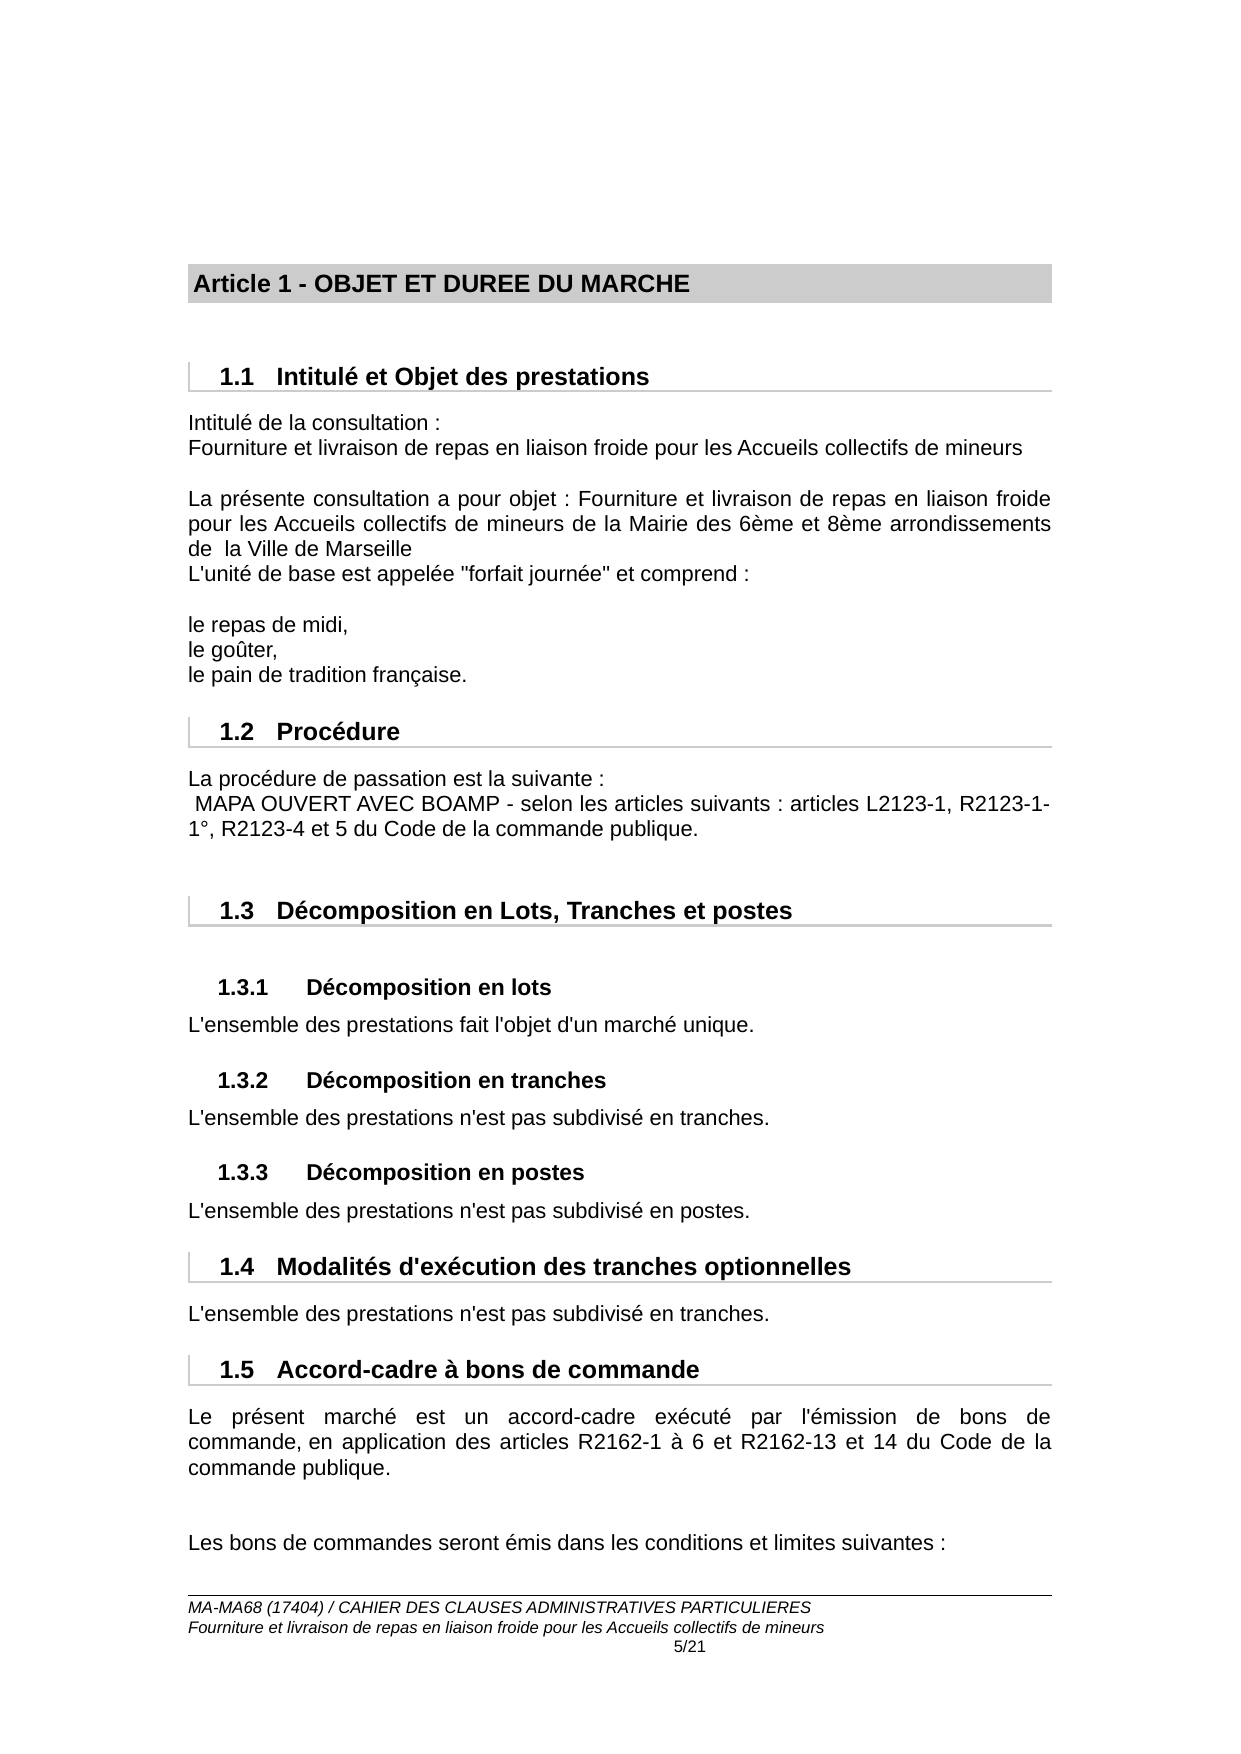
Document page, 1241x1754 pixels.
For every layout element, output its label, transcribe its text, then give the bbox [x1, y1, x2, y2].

text Intitulé de la consultation : [188, 410, 1052, 435]
text La procédure de passation est la suivante : [188, 765, 1052, 791]
text L'unité de base est appelée "forfait journée" et comprend : [188, 561, 1052, 587]
subtitle Modalités d'exécution des tranches optionnelles [190, 1252, 1052, 1281]
text L'ensemble des prestations n'est pas subdivisé en tranches. [188, 1105, 1052, 1130]
subtitle Accord-cadre à bons de commande [190, 1355, 1052, 1384]
text le pain de tradition française. [188, 662, 1052, 687]
subtitle OBJET ET DUREE DU MARCHE [190, 266, 1050, 300]
text le goûter, [188, 637, 1052, 662]
subtitle Décomposition en postes [188, 1159, 1052, 1186]
text L'ensemble des prestations n'est pas subdivisé en postes. [188, 1197, 1052, 1223]
subtitle Procédure [190, 717, 1052, 746]
subtitle Décomposition en lots [188, 974, 1052, 1000]
subtitle Décomposition en tranches [188, 1067, 1052, 1093]
text La présente consultation a pour objet : Fourniture et livraison de repas en liaison froide pour les Accueils collectifs de mineurs de la Mairie des 6ème et 8ème arrondissements de la Ville de Marseille [188, 486, 1052, 561]
text L'ensemble des prestations n'est pas subdivisé en tranches. [188, 1301, 1052, 1326]
text le repas de midi, [188, 612, 1052, 637]
text MAPA OUVERT AVEC BOAMP - selon les articles suivants : articles L2123-1, R2123-1-1°, R2123-4 et 5 du Code de la commande publique. [188, 791, 1052, 841]
subtitle Intitulé et Objet des prestations [190, 362, 1052, 390]
text Les bons de commandes seront émis dans les conditions et limites suivantes : [188, 1530, 1052, 1555]
text L'ensemble des prestations fait l'objet d'un marché unique. [188, 1012, 1052, 1037]
subtitle Décomposition en Lots, Tranches et postes [190, 896, 1052, 924]
text Le présent marché est un accord-cadre exécuté par l'émission de bons de commande, en application des articles R2162-1 à 6 et R2162-13 et 14 du Code de la commande publique. [188, 1404, 1052, 1479]
text Fourniture et livraison de repas en liaison froide pour les Accueils collectifs de mineurs [188, 435, 1052, 461]
